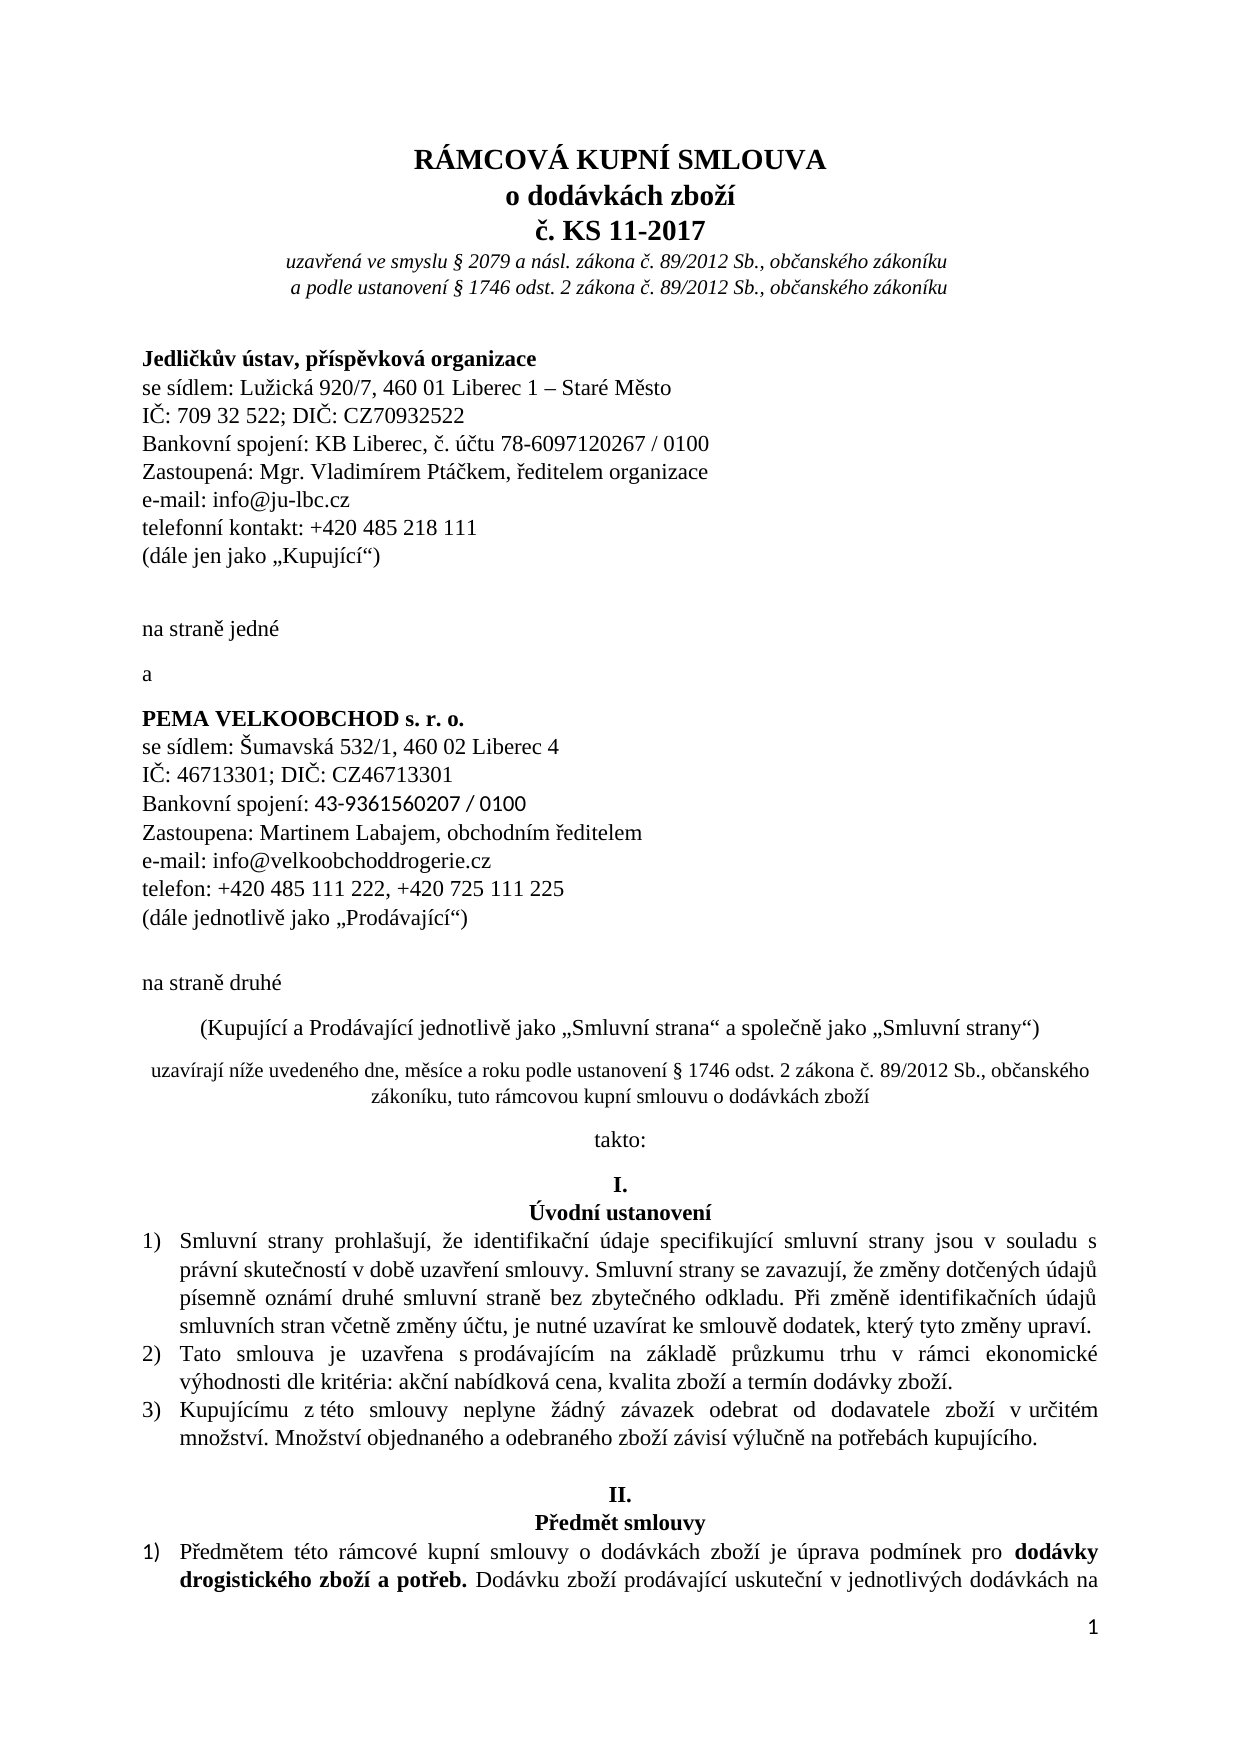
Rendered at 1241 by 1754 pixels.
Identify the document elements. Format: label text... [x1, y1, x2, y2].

text Zastoupena: Martinem Labajem, obchodním ředitelem [142, 819, 1098, 846]
text e-mail: info@velkoobchoddrogerie.cz [142, 847, 1098, 874]
text I. [142, 1171, 1098, 1198]
text se sídlem: Šumavská 532/1, 460 02 Liberec 4 [142, 733, 1098, 759]
list Kupujícímu z této smlouvy neplyne žádný závazek odebrat od dodavatele zboží v určitém množství. Množství objednaného a odebraného zboží závisí výlučně na potřebách kupujícího. [142, 1396, 1098, 1451]
text a podle ustanovení § 1746 odst. 2 zákona č. 89/2012 Sb., občanského zákoníku [142, 275, 1098, 299]
list Smluvní strany prohlašují, že identifikační údaje specifikující smluvní strany jsou v souladu s právní skutečností v době uzavření smlouvy. Smluvní strany se zavazují, že změny dotčených údajů písemně oznámí druhé smluvní straně bez zbytečného odkladu. Při změně identifikačních údajů smluvních stran včetně změny účtu, je nutné uzavírat ke smlouvě dodatek, který tyto změny upraví. [142, 1227, 1098, 1338]
text Předmět smlouvy [142, 1509, 1098, 1535]
text o dodávkách zboží [142, 178, 1098, 211]
text na straně jedné [142, 615, 1098, 642]
text na straně druhé [142, 969, 1098, 995]
text č. KS 11-2017 [142, 213, 1098, 247]
text Bankovní spojení: KB Liberec, č. účtu 78-6097120267 / 0100 [142, 430, 1098, 456]
text e-mail: info@ju-lbc.cz [142, 486, 1098, 512]
text (dále jen jako „Kupující“) [142, 542, 1098, 569]
text Jedličkův ústav, příspěvková organizace [142, 346, 1098, 372]
text PEMA VELKOOBCHOD s. r. o. [142, 705, 1098, 731]
text II. [142, 1481, 1098, 1507]
list Předmětem této rámcové kupní smlouvy o dodávkách zboží je úprava podmínek pro dodávky drogistického zboží a potřeb. Dodávku zboží prodávající uskuteční v jednotlivých dodávkách na [142, 1537, 1098, 1593]
text uzavřená ve smyslu § 2079 a násl. zákona č. 89/2012 Sb., občanského zákoníku [142, 249, 1098, 273]
text Bankovní spojení: 43-9361560207 / 0100 [142, 789, 1098, 817]
text Úvodní ustanovení [142, 1199, 1098, 1226]
text IČ: 46713301; DIČ: CZ46713301 [142, 761, 1098, 787]
text (Kupující a Prodávající jednotlivě jako „Smluvní strana“ a společně jako „Smluvní strany“) [142, 1013, 1098, 1040]
text (dále jednotlivě jako „Prodávající“) [142, 903, 1098, 930]
text telefonní kontakt: +420 485 218 111 [142, 514, 1098, 541]
text a [142, 660, 1098, 686]
text se sídlem: Lužická 920/7, 460 01 Liberec 1 – Staré Město [142, 374, 1098, 400]
text telefon: +420 485 111 222, +420 725 111 225 [142, 875, 1098, 902]
text RÁMCOVÁ KUPNÍ SMLOUVA [142, 142, 1098, 175]
text takto: [142, 1126, 1098, 1153]
text IČ: 709 32 522; DIČ: CZ70932522 [142, 402, 1098, 428]
text Zastoupená: Mgr. Vladimírem Ptáčkem, ředitelem organizace [142, 458, 1098, 484]
text uzavírají níže uvedeného dne, měsíce a roku podle ustanovení § 1746 odst. 2 zákona č. 89/2012 Sb., občanského zákoníku, tuto rámcovou kupní smlouvu o dodávkách zboží [142, 1058, 1098, 1108]
list Tato smlouva je uzavřena s prodávajícím na základě průzkumu trhu v rámci ekonomické výhodnosti dle kritéria: akční nabídková cena, kvalita zboží a termín dodávky zboží. [142, 1340, 1098, 1394]
